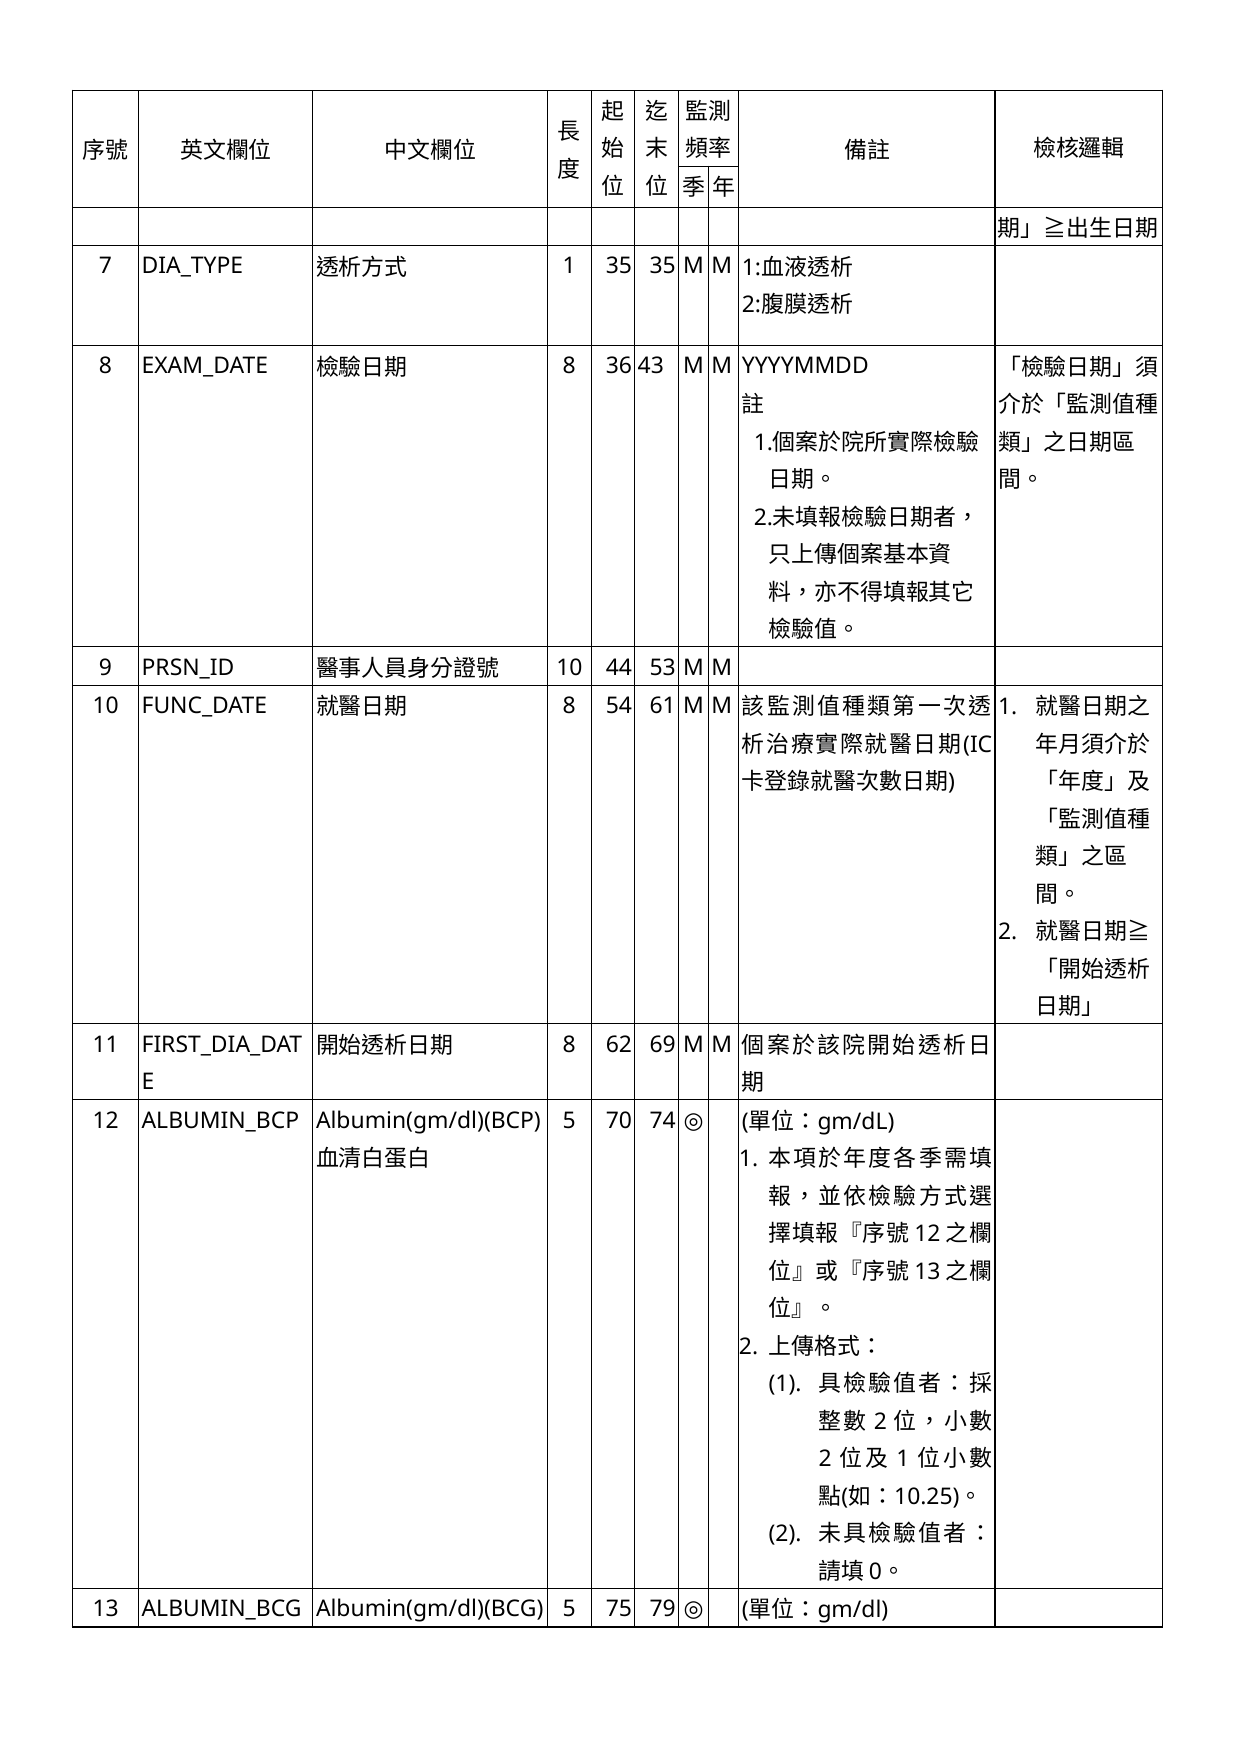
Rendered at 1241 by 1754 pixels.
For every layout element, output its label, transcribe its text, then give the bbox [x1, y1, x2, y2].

table_cell ◎ [679, 1100, 708, 1588]
table_cell [548, 208, 591, 245]
table_cell 7 [73, 246, 138, 345]
table_cell 9 [73, 647, 138, 685]
table_cell 43 [635, 346, 678, 646]
table_header 檢核邏輯 [996, 91, 1162, 207]
table_cell 53 [635, 647, 678, 685]
table_cell 12 [73, 1100, 138, 1588]
table_cell 檢驗日期 [313, 346, 547, 646]
table_cell M [679, 686, 708, 1023]
table_cell 69 [635, 1024, 678, 1099]
table_cell 開始透析日期 [313, 1024, 547, 1099]
table_cell [996, 1589, 1162, 1626]
table_cell 70 [592, 1100, 634, 1588]
table_cell FIRST_DIA_DATE [139, 1024, 312, 1099]
table_cell 36 [592, 346, 634, 646]
table_cell [739, 208, 994, 245]
table_cell 10 [548, 647, 591, 685]
table_cell 年 [709, 167, 738, 207]
table_cell DIA_TYPE [139, 246, 312, 345]
table_header 迄末位置 [635, 91, 678, 207]
table_cell 35 [592, 246, 634, 345]
table_cell (單位：gm/dL) 本項於年度各季需填報，並依檢驗方式選擇填報『序號12之欄位』或『序號13之欄位』。 上傳格式： 具檢驗值者：採整數2位，小數2位及1位小數點(如：10.25)。 未具檢驗值者：請填0。 [739, 1100, 994, 1588]
table_cell 11 [73, 1024, 138, 1099]
table_cell 13 [73, 1589, 138, 1626]
table_cell 該監測值種類第一次透析治療實際就醫日期(IC卡登錄就醫次數日期) [739, 686, 994, 1023]
table_cell Albumin(gm/dl)(BCG) [313, 1589, 547, 1626]
table_cell [709, 1589, 738, 1626]
table_cell 35 [635, 246, 678, 345]
table_cell 「檢驗日期」須介於「監測值種類」之日期區間。 [996, 346, 1162, 646]
table_cell YYYYMMDD 註 1.個案於院所實際檢驗日期。 2.未填報檢驗日期者，只上傳個案基本資料，亦不得填報其它檢驗值。 [739, 346, 994, 646]
table_cell [709, 208, 738, 245]
table_cell 44 [592, 647, 634, 685]
table_cell 54 [592, 686, 634, 1023]
table_cell 75 [592, 1589, 634, 1626]
table_cell M [679, 647, 708, 685]
table_cell 61 [635, 686, 678, 1023]
table_cell Albumin(gm/dl)(BCP) 血清白蛋白 [313, 1100, 547, 1588]
table_cell M [679, 246, 708, 345]
table_cell M [709, 1024, 738, 1099]
table_cell [709, 1100, 738, 1588]
table_cell PRSN_ID [139, 647, 312, 685]
table_cell FUNC_DATE [139, 686, 312, 1023]
table_cell M [709, 686, 738, 1023]
table_header 起始位置 [592, 91, 634, 207]
table_cell 79 [635, 1589, 678, 1626]
table_cell EXAM_DATE [139, 346, 312, 646]
table_header 長度 [548, 91, 591, 207]
table_cell 季 [679, 167, 708, 207]
table_cell [139, 208, 312, 245]
table_cell [996, 246, 1162, 345]
table_header 中文欄位 [313, 91, 547, 207]
table_cell 10 [73, 686, 138, 1023]
table_cell ◎ [679, 1589, 708, 1626]
table_cell M [709, 647, 738, 685]
table_cell 1 [548, 246, 591, 345]
table_cell 就醫日期 [313, 686, 547, 1023]
table_cell 5 [548, 1589, 591, 1626]
table_header 監測 頻率 [679, 91, 738, 166]
table_cell M [679, 346, 708, 646]
table_cell [996, 1100, 1162, 1588]
table_cell [739, 647, 994, 685]
table_cell 5 [548, 1100, 591, 1588]
table_cell [996, 1024, 1162, 1099]
table_cell 透析方式 [313, 246, 547, 345]
table_cell [996, 647, 1162, 685]
table_cell 27 [592, 208, 634, 245]
table_cell 8 [548, 346, 591, 646]
table_cell 74 [635, 1100, 678, 1588]
table_cell 62 [592, 1024, 634, 1099]
table_cell 期」≧出生日期 [996, 208, 1162, 245]
table_cell ALBUMIN_BCG [139, 1589, 312, 1626]
table_header 序號 [73, 91, 138, 207]
table_cell 醫事人員身分證號 [313, 647, 547, 685]
table_cell (單位：gm/dl) 本項於年度各季需填報。 上傳檢驗值格式： 具檢驗值者：採整數2位，小數2位及1位小數點(如：10.25)。 未具檢驗值者：請填0。 [739, 1589, 994, 1626]
table_cell M [709, 246, 738, 345]
table_cell 34 [635, 208, 678, 245]
table_cell ALBUMIN_BCP [139, 1100, 312, 1588]
table_header 備註 [739, 91, 994, 207]
table_cell 8 [548, 686, 591, 1023]
table_cell [73, 208, 138, 245]
table_cell [679, 208, 708, 245]
table_cell 就醫日期之年月須介於「年度」及「監測值種類」之區間。 就醫日期≧「開始透析日期」 [996, 686, 1162, 1023]
table_cell 8 [548, 1024, 591, 1099]
table_cell 個案於該院開始透析日期 [739, 1024, 994, 1099]
table_cell 1:血液透析 2:腹膜透析 [739, 246, 994, 345]
table_header 英文欄位 [139, 91, 312, 207]
table_cell [313, 208, 547, 245]
table_cell M [709, 346, 738, 646]
table_cell 8 [73, 346, 138, 646]
table_cell M [679, 1024, 708, 1099]
